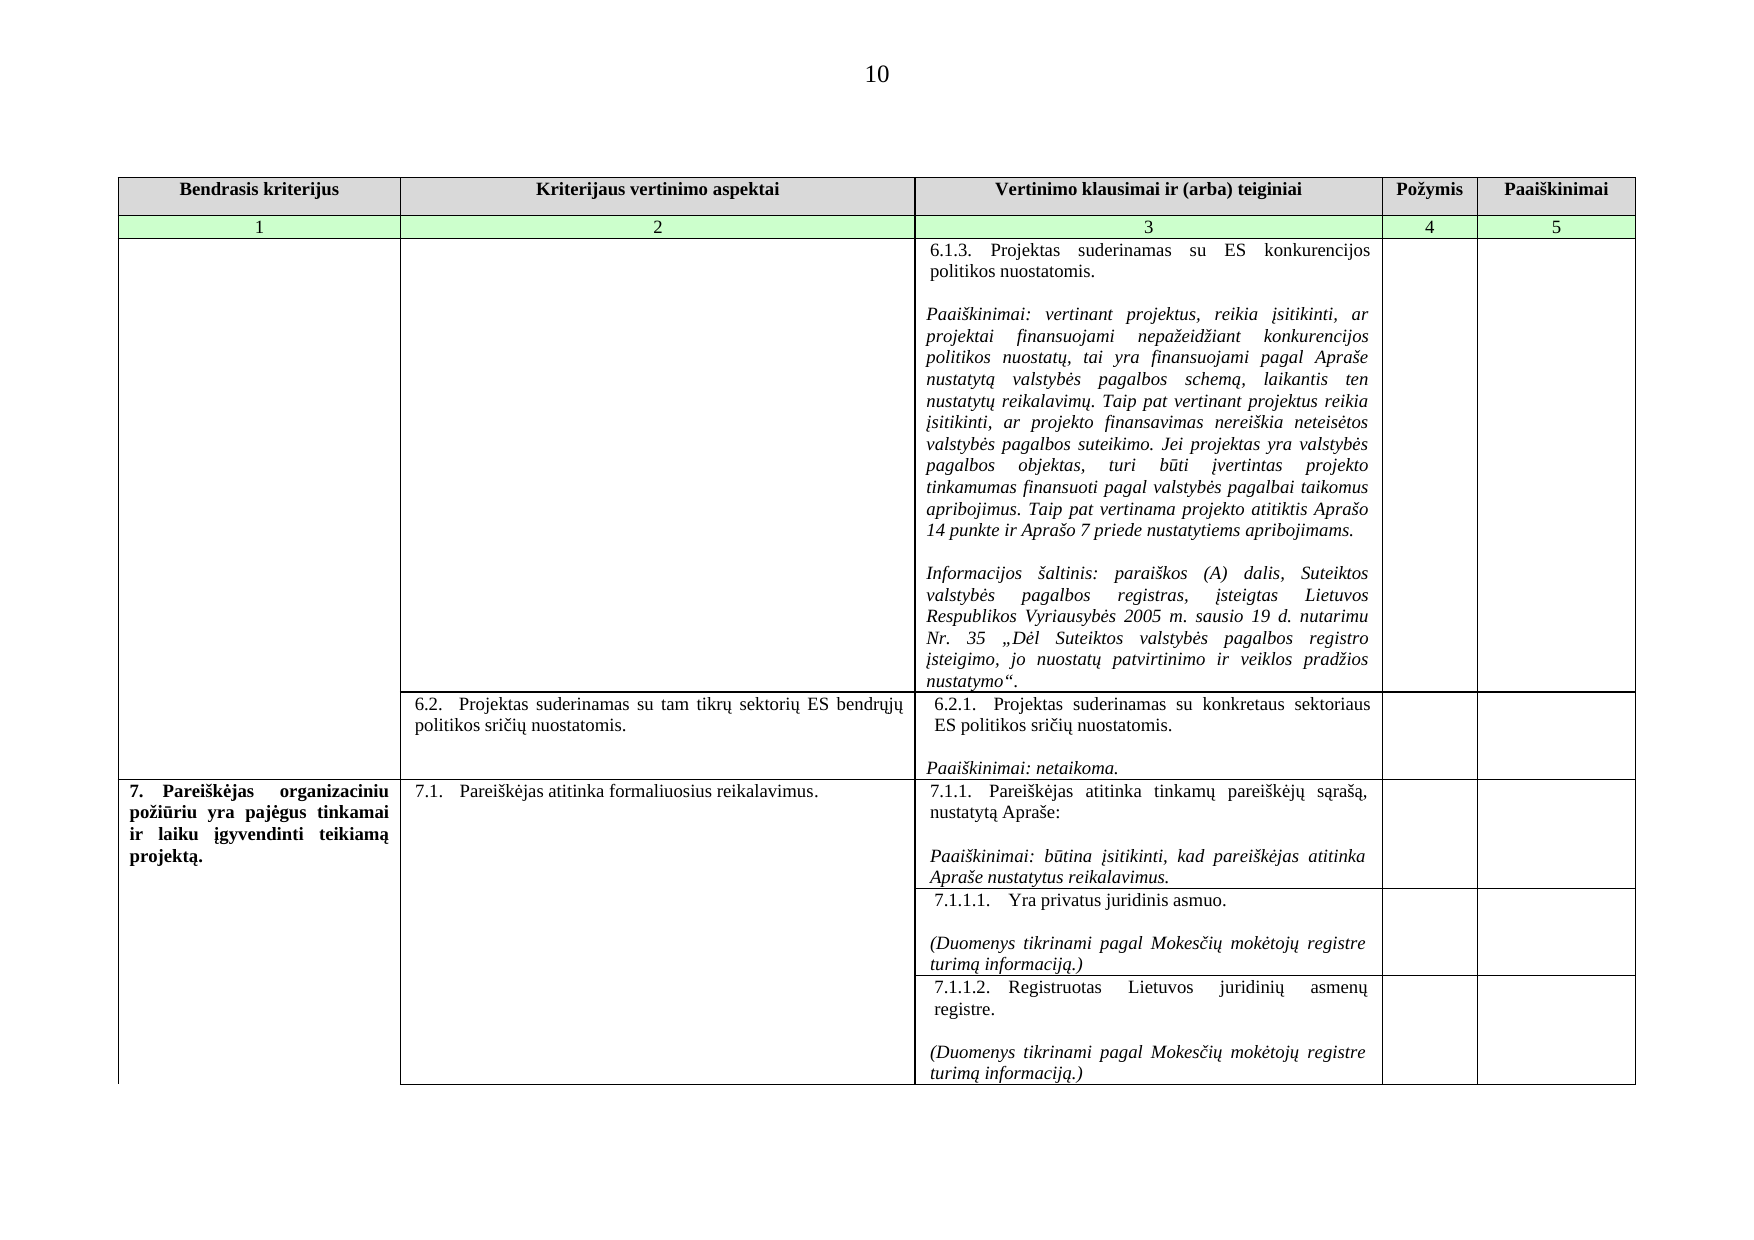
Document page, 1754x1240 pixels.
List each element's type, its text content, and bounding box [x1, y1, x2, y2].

table_cell 6.2.1. Projektas suderinamas su konkretaus sektoriaus ES politikos sričių nuostatomis. Paaiškinimai: netaikoma. [916, 693, 1382, 779]
table_cell 4 [1383, 216, 1477, 238]
table_cell 5 [1478, 216, 1635, 238]
table_header Požymis [1383, 178, 1477, 215]
table_header Kriterijaus vertinimo aspektai [401, 178, 914, 215]
table_cell [1478, 693, 1635, 779]
table_cell 3 [916, 216, 1382, 238]
table_cell 6.1.3. Projektas suderinamas su ES konkurencijos politikos nuostatomis. Paaiškinimai: vertinant projektus, reikia įsitikinti, ar projektai finansuojami nepažeidžiant konkurencijos politikos nuostatų, tai yra finansuojami pagal Apraše nustatytą valstybės pagalbos schemą, laikantis ten nustatytų reikalavimų. Taip pat vertinant projektus reikia įsitikinti, ar projekto finansavimas nereiškia neteisėtos valstybės pagalbos suteikimo. Jei projektas yra valstybės pagalbos objektas, turi būti įvertintas projekto tinkamumas finansuoti pagal valstybės pagalbai taikomus apribojimus. Taip pat vertinama projekto atitiktis Aprašo 14 punkte ir Aprašo 7 priede nustatytiems apribojimams. Informacijos šaltinis: paraiškos (A) dalis, Suteiktos valstybės pagalbos registras, įsteigtas Lietuvos Respublikos Vyriausybės 2005 m. sausio 19 d. nutarimu Nr. 35 „Dėl Suteiktos valstybės pagalbos registro įsteigimo, jo nuostatų patvirtinimo ir veiklos pradžios nustatymo“. [916, 239, 1382, 691]
table_cell [1478, 889, 1635, 975]
table_cell [1478, 239, 1635, 691]
table_cell [401, 239, 914, 691]
table_cell 7.1. Pareiškėjas atitinka formaliuosius reikalavimus. [401, 780, 914, 1084]
table_cell [119, 239, 400, 779]
table_header Bendrasis kriterijus [119, 178, 400, 215]
table_cell 7.1.1. Pareiškėjas atitinka tinkamų pareiškėjų sąrašą, nustatytą Apraše: Paaiškinimai: būtina įsitikinti, kad pareiškėjas atitinka Apraše nustatytus reikalavimus. [916, 780, 1382, 888]
table_cell [1383, 780, 1477, 888]
table_cell 6.2. Projektas suderinamas su tam tikrų sektorių ES bendrųjų politikos sričių nuostatomis. [401, 693, 914, 779]
table_cell [1383, 889, 1477, 975]
table_cell 2 [401, 216, 914, 238]
table_header Paaiškinimai [1478, 178, 1635, 215]
table_cell 7.1.1.2. Registruotas Lietuvos juridinių asmenų registre. (Duomenys tikrinami pagal Mokesčių mokėtojų registre turimą informaciją.) [916, 976, 1382, 1084]
table_cell [1383, 693, 1477, 779]
table_cell 1 [119, 216, 400, 238]
table_cell 7. Pareiškėjas organizaciniu požiūriu yra pajėgus tinkamai ir laiku įgyvendinti teikiamą projektą. [119, 780, 400, 1084]
table_cell [1478, 976, 1635, 1084]
table_cell [1478, 780, 1635, 888]
table_cell [1383, 239, 1477, 691]
table_cell 7.1.1.1. Yra privatus juridinis asmuo. (Duomenys tikrinami pagal Mokesčių mokėtojų registre turimą informaciją.) [916, 889, 1382, 975]
table_cell [1383, 976, 1477, 1084]
table_header Vertinimo klausimai ir (arba) teiginiai [916, 178, 1382, 215]
